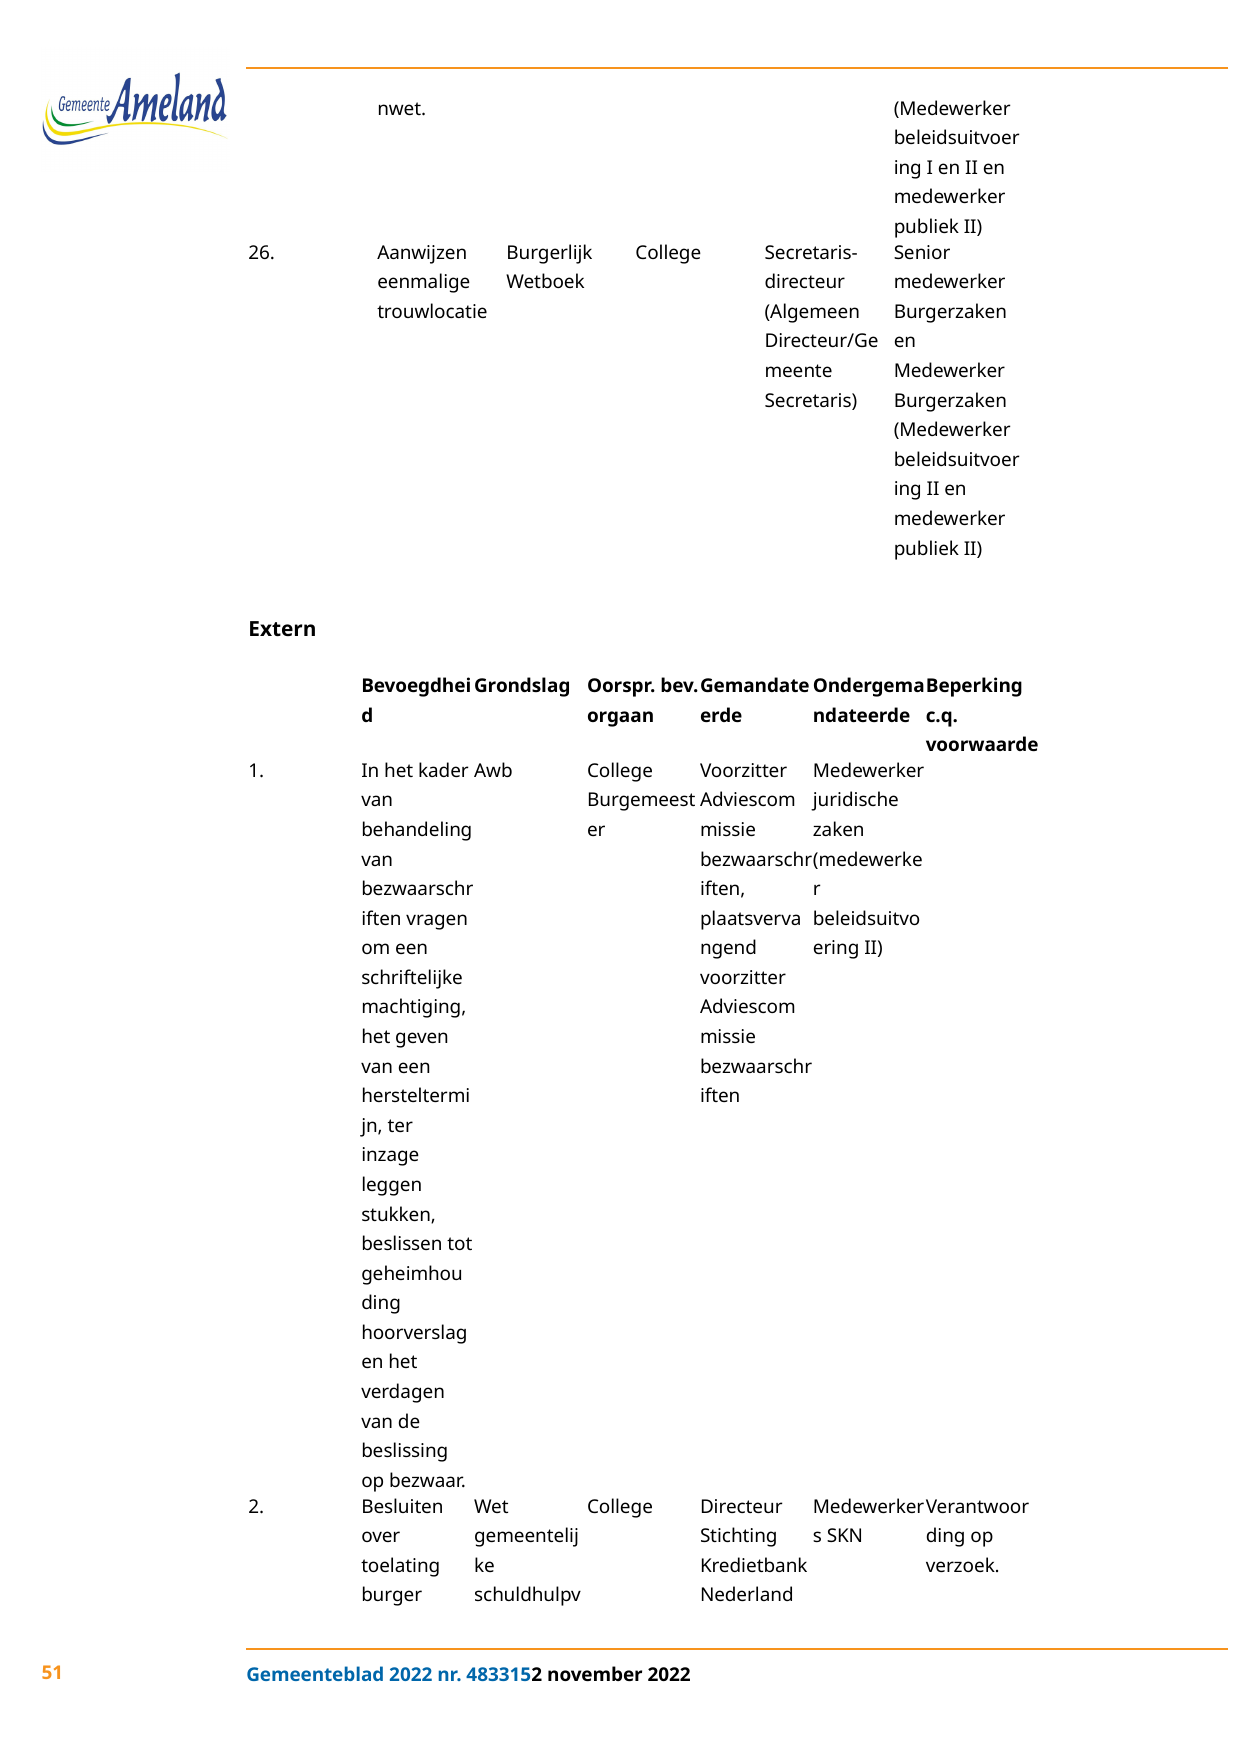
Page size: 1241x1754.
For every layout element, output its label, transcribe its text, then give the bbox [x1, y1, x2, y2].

table_cell College [587, 1493, 700, 1607]
table_cell [1023, 95, 1152, 239]
table_cell (Medewerker beleidsuitvoering I en II en medewerker publiek II) [894, 95, 1022, 239]
table_cell Medewerker juridische zaken (medewerker beleidsuitvoering II) [813, 757, 926, 1493]
table_header Bevoegdheid [361, 672, 474, 757]
table_cell [1023, 239, 1152, 560]
table_cell nwet. [377, 95, 506, 239]
table_cell [248, 95, 377, 239]
table_header Oorspr. bev. orgaan [587, 672, 700, 757]
table_cell Senior medewerker Burgerzaken en Medewerker Burgerzaken (Medewerker beleidsuitvoering II en medewerker publiek II) [894, 239, 1022, 560]
table_cell [506, 95, 635, 239]
table_header Beperking c.q. voorwaarde [926, 672, 1038, 757]
table_cell Burgerlijk Wetboek [506, 239, 635, 560]
table_cell Verantwoording op verzoek. [926, 1493, 1038, 1607]
table_cell Directeur Stichting Kredietbank Nederland [700, 1493, 813, 1607]
text Extern [248, 614, 1152, 642]
table_cell [635, 95, 764, 239]
table_header Ondergemandateerde [813, 672, 926, 757]
table_cell College [635, 239, 764, 560]
table_header Gemandateerde [700, 672, 813, 757]
table_cell 2. [248, 1493, 361, 1607]
table_cell Wet gemeentelijke schuldhulpv [474, 1493, 587, 1607]
table_cell Medewerkers SKN [813, 1493, 926, 1607]
table_cell Besluiten over toelating burger [361, 1493, 474, 1607]
table_header [248, 672, 361, 757]
table_cell [764, 95, 893, 239]
table_cell In het kader van behandeling van bezwaarschriften vragen om een schriftelijke machtiging, het geven van een hersteltermijn, ter inzage leggen stukken, beslissen tot geheimhouding hoorverslag en het verdagen van de beslissing op bezwaar. [361, 757, 474, 1493]
table_cell College Burgemeester [587, 757, 700, 1493]
table_cell 1. [248, 757, 361, 1493]
table_cell [926, 757, 1038, 1493]
table_cell Secretaris-directeur (Algemeen Directeur/Gemeente Secretaris) [764, 239, 893, 560]
picture [41, 47, 231, 172]
table_cell 26. [248, 239, 377, 560]
table_cell Awb [474, 757, 587, 1493]
table_header Grondslag [474, 672, 587, 757]
table_cell Aanwijzen eenmalige trouwlocatie [377, 239, 506, 560]
table_cell Voorzitter Adviescommissie bezwaarschriften, plaatsvervangend voorzitter Adviescommissie bezwaarschriften [700, 757, 813, 1493]
